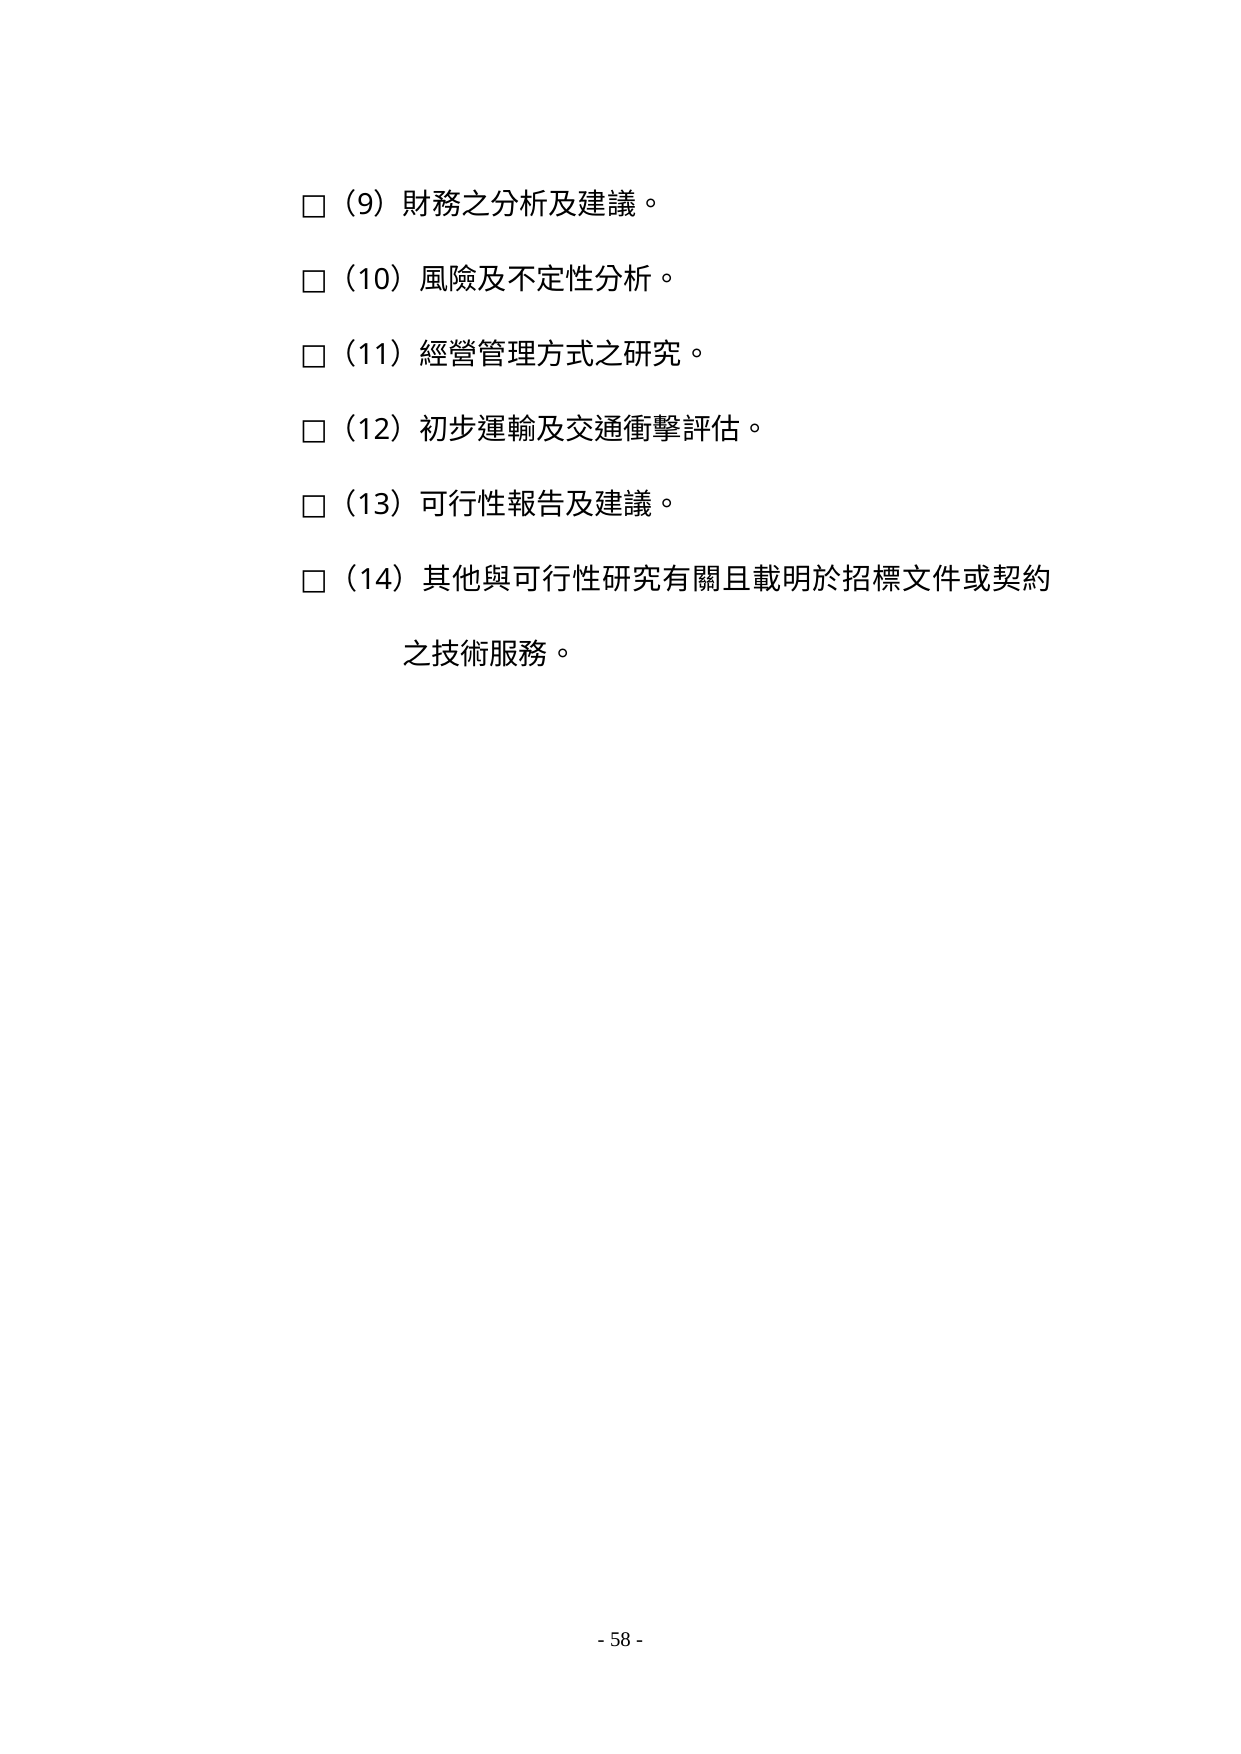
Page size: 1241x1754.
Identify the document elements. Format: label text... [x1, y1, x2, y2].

text □（11）經營管理方式之研究。 [300, 314, 1053, 389]
text □（12）初步運輸及交通衝擊評估。 [300, 389, 1053, 464]
text □（14）其他與可行性研究有關且載明於招標文件或契約之技術服務。 [300, 539, 1053, 689]
text □（13）可行性報告及建議。 [300, 464, 1053, 539]
text □（9）財務之分析及建議。 [300, 164, 1053, 239]
text □（10）風險及不定性分析。 [300, 239, 1053, 314]
